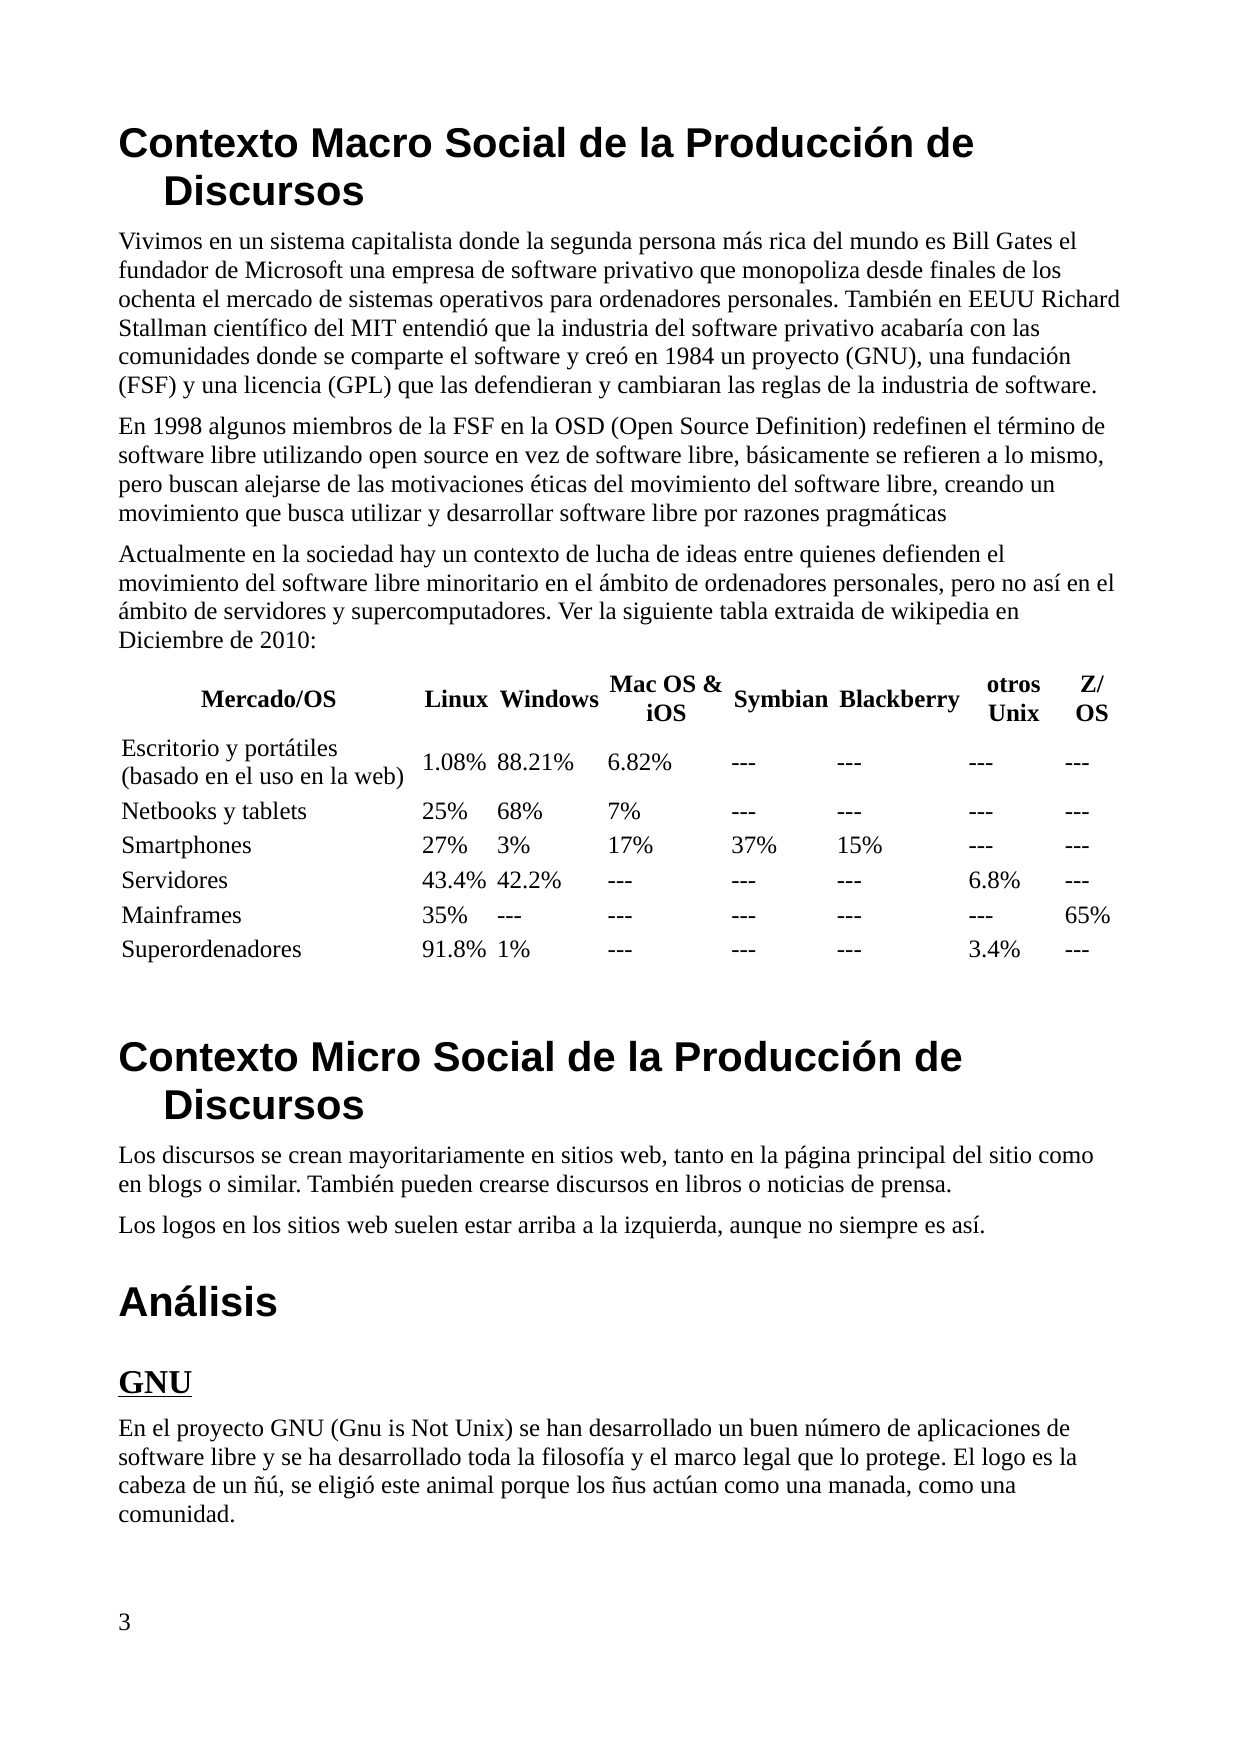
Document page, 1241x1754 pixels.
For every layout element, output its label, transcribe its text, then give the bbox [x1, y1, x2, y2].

text Vivimos en un sistema capitalista donde la segunda persona más rica del mundo es Bill Gates el fundador de Microsoft una empresa de software privativo que monopoliza desde finales de los ochenta el mercado de sistemas operativos para ordenadores personales. También en EEUU Richard Stallman científico del MIT entendió que la industria del software privativo acabaría con las comunidades donde se comparte el software y creó en 1984 un proyecto (GNU), una fundación (FSF) y una licencia (GPL) que las defendieran y cambiaran las reglas de la industria de software. [118, 226, 1122, 399]
table_cell 15% [834, 828, 965, 862]
table_cell Smartphones [118, 828, 419, 862]
table_cell --- [1062, 730, 1122, 793]
table_cell 1% [494, 931, 604, 966]
table_cell --- [965, 793, 1062, 828]
table_cell 91.8% [419, 931, 494, 966]
table_cell Escritorio y portátiles (basado en el uso en la web) [118, 730, 419, 793]
text Actualmente en la sociedad hay un contexto de lucha de ideas entre quienes defienden el movimiento del software libre minoritario en el ámbito de ordenadores personales, pero no así en el ámbito de servidores y supercomputadores. Ver la siguiente tabla extraida de wikipedia en Diciembre de 2010: [118, 539, 1122, 654]
table_cell 6.82% [605, 730, 728, 793]
text En el proyecto GNU (Gnu is Not Unix) se han desarrollado un buen número de aplicaciones de software libre y se ha desarrollado toda la filosofía y el marco legal que lo protege. El logo es la cabeza de un ñú, se eligió este animal porque los ñus actúan como una manada, como una comunidad. [118, 1413, 1122, 1528]
table_cell --- [834, 862, 965, 897]
table_cell Mainframes [118, 897, 419, 931]
table_cell --- [605, 897, 728, 931]
table_cell 6.8% [965, 862, 1062, 897]
table_header Linux [419, 666, 494, 730]
table_cell --- [728, 862, 834, 897]
table_cell 1.08% [419, 730, 494, 793]
table_cell --- [965, 730, 1062, 793]
table_cell --- [965, 897, 1062, 931]
table_cell 17% [605, 828, 728, 862]
table_cell --- [605, 931, 728, 966]
table_cell --- [605, 862, 728, 897]
table_cell --- [728, 897, 834, 931]
table_header Symbian [728, 666, 834, 730]
table_cell 25% [419, 793, 494, 828]
table_cell 42.2% [494, 862, 604, 897]
table_cell Netbooks y tablets [118, 793, 419, 828]
subtitle Contexto Macro Social de la Producción de Discursos [118, 118, 1122, 214]
text Los logos en los sitios web suelen estar arriba a la izquierda, aunque no siempre es así. [118, 1211, 1122, 1239]
table_cell 68% [494, 793, 604, 828]
table_cell 43.4% [419, 862, 494, 897]
table_cell 3% [494, 828, 604, 862]
table_cell 65% [1062, 897, 1122, 931]
table_cell 35% [419, 897, 494, 931]
table_cell 88.21% [494, 730, 604, 793]
table_cell 7% [605, 793, 728, 828]
table_cell 37% [728, 828, 834, 862]
table_cell --- [728, 730, 834, 793]
table_cell --- [494, 897, 604, 931]
subtitle Análisis [118, 1277, 1122, 1325]
table_cell 3.4% [965, 931, 1062, 966]
table_cell --- [728, 931, 834, 966]
table_cell --- [1062, 793, 1122, 828]
table_header Mac OS & iOS [605, 666, 728, 730]
table_cell 27% [419, 828, 494, 862]
table_cell --- [1062, 828, 1122, 862]
table_cell --- [728, 793, 834, 828]
table_cell Servidores [118, 862, 419, 897]
table_cell --- [1062, 931, 1122, 966]
table_cell --- [834, 793, 965, 828]
table_cell --- [1062, 862, 1122, 897]
subtitle Contexto Micro Social de la Producción de Discursos [118, 1032, 1122, 1128]
table_cell Superordenadores [118, 931, 419, 966]
table_header Mercado/OS [118, 666, 419, 730]
table_header Blackberry [834, 666, 965, 730]
table_cell --- [834, 730, 965, 793]
table_header otros Unix [965, 666, 1062, 730]
table_cell --- [834, 897, 965, 931]
table_header Z/OS [1062, 666, 1122, 730]
table_cell --- [965, 828, 1062, 862]
table_cell --- [834, 931, 965, 966]
table_header Windows [494, 666, 604, 730]
text Los discursos se crean mayoritariamente en sitios web, tanto en la página principal del sitio como en blogs o similar. También pueden crearse discursos en libros o noticias de prensa. [118, 1141, 1122, 1198]
subtitle GNU [118, 1362, 1122, 1401]
text En 1998 algunos miembros de la FSF en la OSD (Open Source Definition) redefinen el término de software libre utilizando open source en vez de software libre, básicamente se refieren a lo mismo, pero buscan alejarse de las motivaciones éticas del movimiento del software libre, creando un movimiento que busca utilizar y desarrollar software libre por razones pragmáticas [118, 411, 1122, 526]
